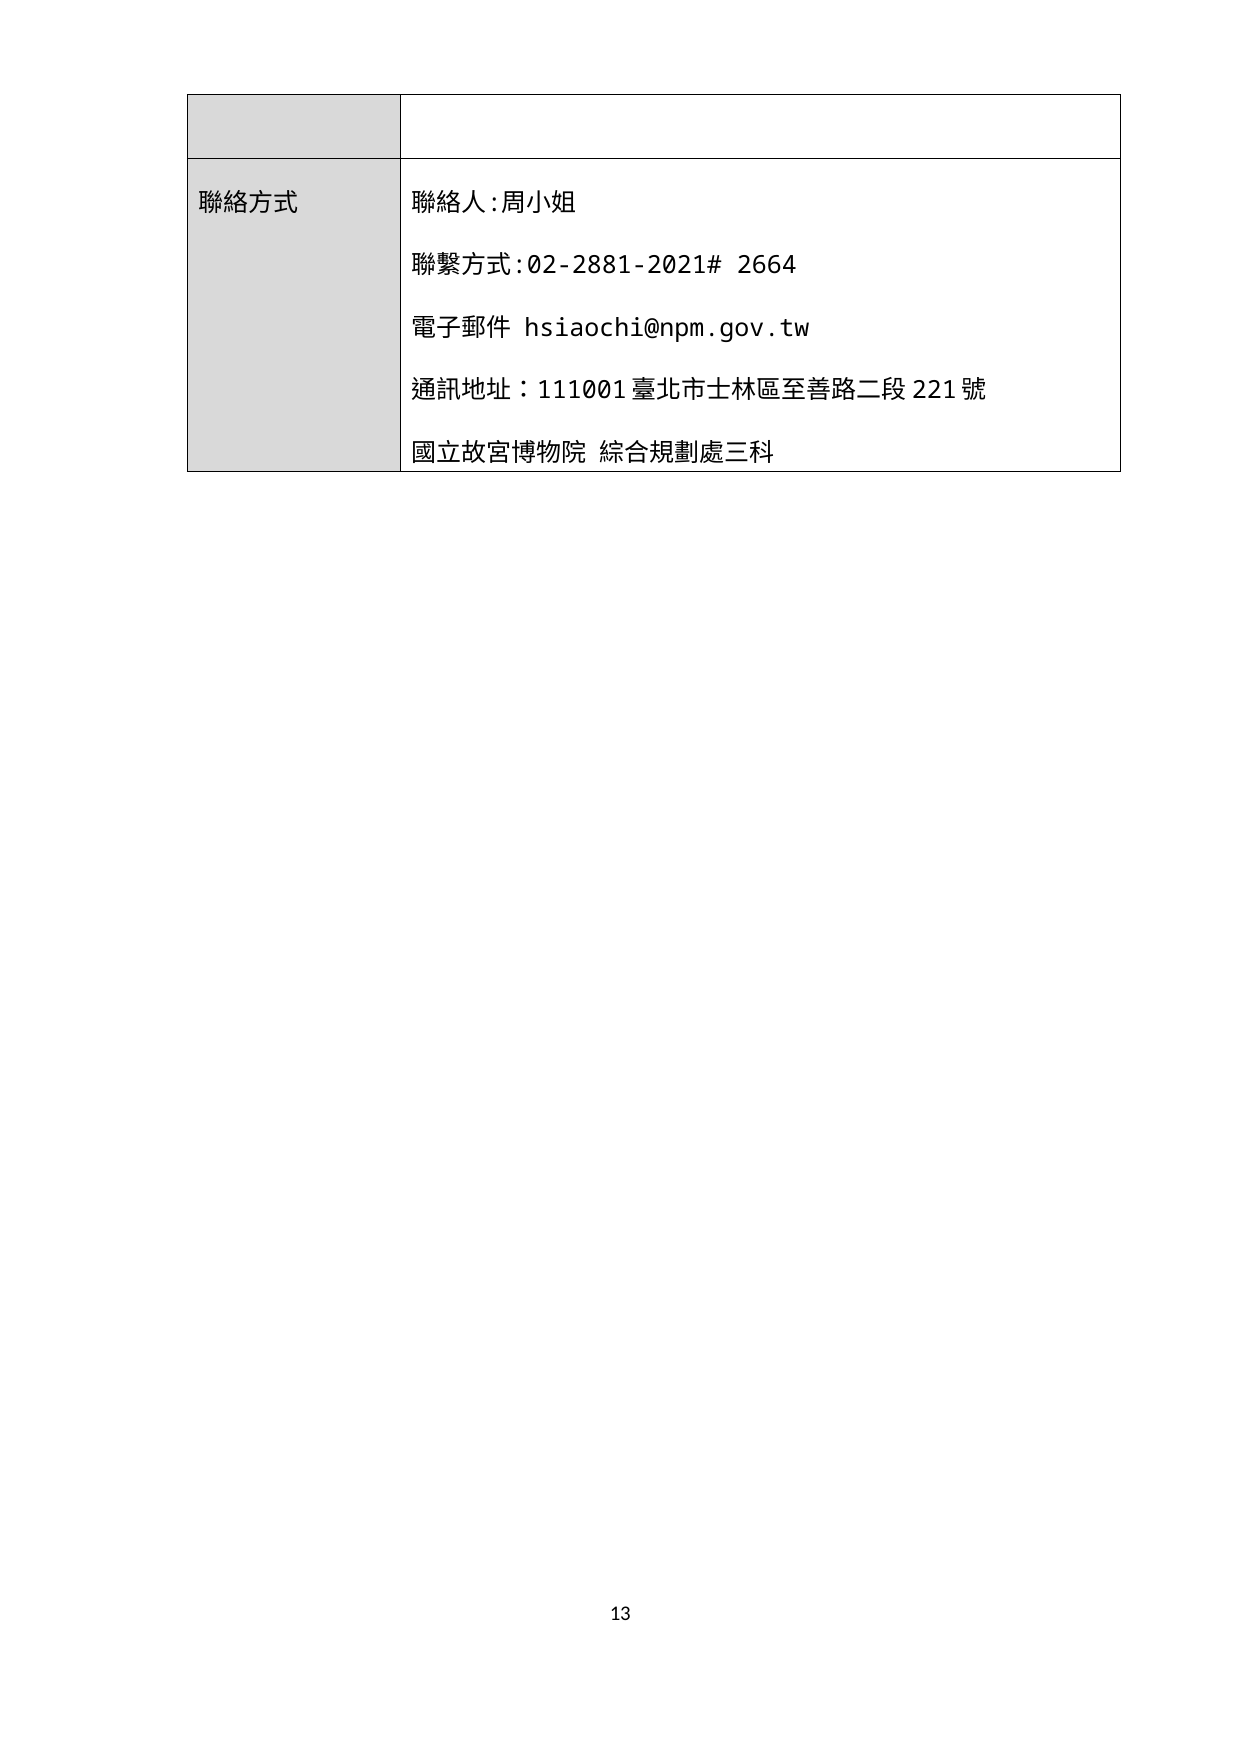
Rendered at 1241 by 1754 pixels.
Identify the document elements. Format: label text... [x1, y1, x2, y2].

table_cell 聯絡方式 [188, 159, 400, 471]
table_cell [188, 95, 400, 158]
table_cell [401, 95, 1120, 158]
table_cell 聯絡人:周小姐 聯繫方式:02-2881-2021# 2664 電子郵件 hsiaochi@npm.gov.tw 通訊地址：111001臺北市士林區至善路二段221號 國立故宮博物院 綜合規劃處三科 [401, 159, 1120, 471]
